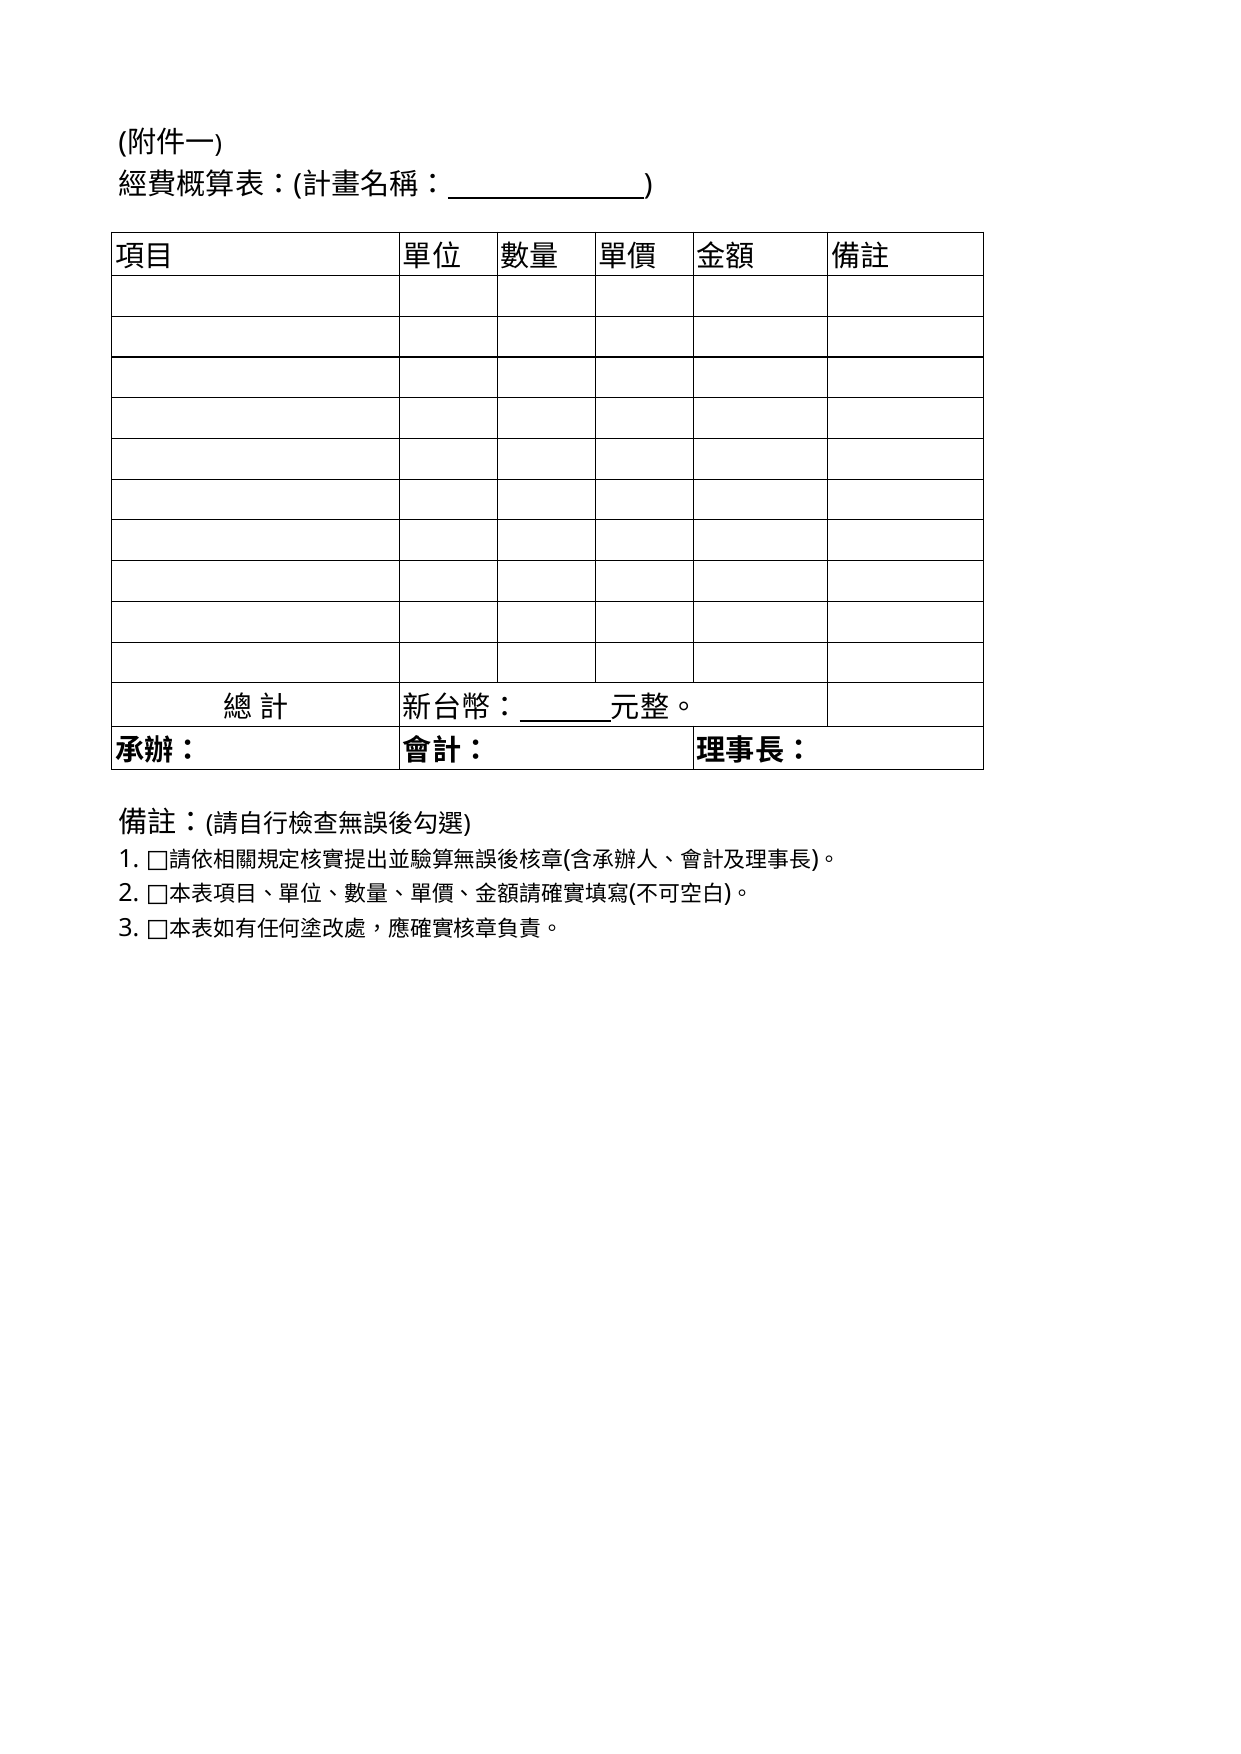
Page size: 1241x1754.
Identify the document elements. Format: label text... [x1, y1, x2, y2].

table_cell [694, 317, 827, 356]
table_cell [400, 520, 497, 560]
text 備註：(請自行檢查無誤後勾選) [118, 799, 1072, 841]
table_cell [112, 439, 399, 479]
table_cell [596, 358, 693, 397]
table_cell [596, 561, 693, 601]
table_cell 新台幣： 元整。 [400, 683, 827, 726]
table_cell [828, 317, 983, 356]
table_cell [498, 276, 595, 316]
table_cell [498, 398, 595, 438]
table_cell [112, 602, 399, 642]
table_cell [498, 480, 595, 519]
table_cell [694, 439, 827, 479]
table_cell [112, 561, 399, 601]
table_cell 總 計 [112, 683, 399, 726]
table_cell [828, 561, 983, 601]
text 經費概算表：(計畫名稱： ) [118, 161, 1122, 203]
table_cell [596, 643, 693, 682]
table_cell [498, 439, 595, 479]
table_cell [498, 317, 595, 356]
table_cell [596, 520, 693, 560]
table_cell [400, 561, 497, 601]
table_cell [828, 439, 983, 479]
table_cell [498, 561, 595, 601]
table_header 金額 [694, 233, 827, 275]
table_cell [596, 276, 693, 316]
table_cell [112, 317, 399, 356]
table_cell [112, 358, 399, 397]
table_cell [112, 643, 399, 682]
table_cell [596, 439, 693, 479]
table_cell [112, 398, 399, 438]
table_cell [694, 602, 827, 642]
table_cell [828, 358, 983, 397]
table_cell [400, 480, 497, 519]
table_cell [694, 276, 827, 316]
table_cell [112, 276, 399, 316]
table_cell [112, 480, 399, 519]
table_cell [400, 602, 497, 642]
table_header 單價 [596, 233, 693, 275]
table_cell [694, 561, 827, 601]
table_header 單位 [400, 233, 497, 275]
table_cell 會計： [400, 727, 693, 769]
table_cell [828, 276, 983, 316]
table_header 項目 [112, 233, 399, 275]
table_cell 承辦： [112, 727, 399, 769]
table_cell [828, 683, 983, 726]
table_cell [498, 520, 595, 560]
table_cell [694, 643, 827, 682]
table_cell [694, 358, 827, 397]
table_cell [828, 398, 983, 438]
table_cell [828, 643, 983, 682]
table_cell [400, 398, 497, 438]
table_cell [596, 602, 693, 642]
list 2. □本表項目、單位、數量、單價、金額請確實填寫(不可空白)。 [118, 875, 1122, 909]
text 3. □本表如有任何塗改處，應確實核章負責。 [118, 909, 1122, 943]
table_cell [596, 317, 693, 356]
table_cell [828, 480, 983, 519]
table_cell [400, 643, 497, 682]
table_header 備註 [828, 233, 983, 275]
table_cell 理事長： [694, 727, 983, 769]
table_cell [498, 358, 595, 397]
table_cell [694, 398, 827, 438]
table_cell [498, 602, 595, 642]
table_cell [498, 643, 595, 682]
table_cell [400, 276, 497, 316]
text (附件一) [118, 118, 1122, 161]
table_cell [828, 602, 983, 642]
table_cell [596, 398, 693, 438]
table_cell [400, 317, 497, 356]
table_cell [828, 520, 983, 560]
table_cell [112, 520, 399, 560]
table_cell [694, 480, 827, 519]
list 1. □請依相關規定核實提出並驗算無誤後核章(含承辦人、會計及理事長)。 [118, 841, 1122, 875]
table_cell [596, 480, 693, 519]
table_cell [400, 358, 497, 397]
table_header 數量 [498, 233, 595, 275]
table_cell [694, 520, 827, 560]
table_cell [400, 439, 497, 479]
